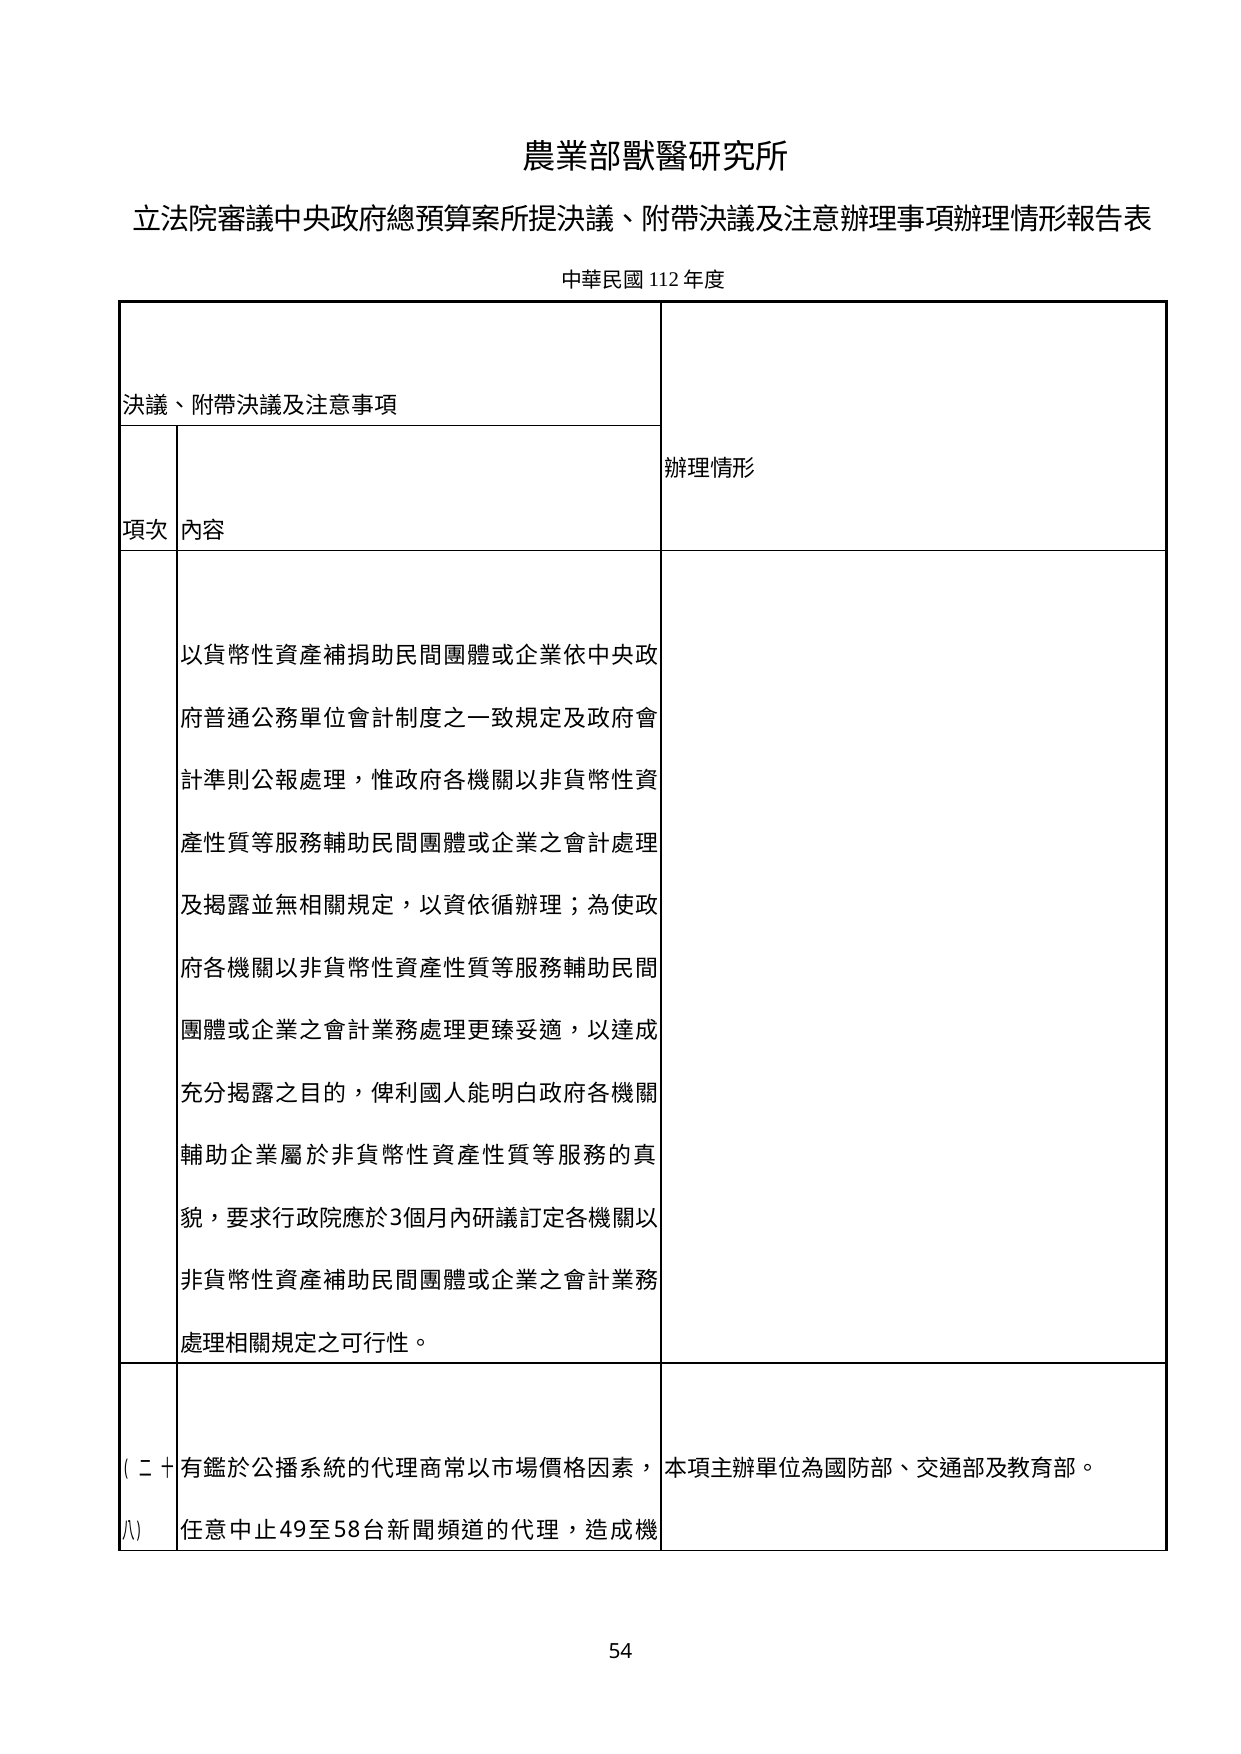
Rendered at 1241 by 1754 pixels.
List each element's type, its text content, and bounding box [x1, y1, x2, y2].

table_cell 中華民國112年度 [119, 237, 1166, 300]
table_cell (二十八) [121, 1364, 176, 1550]
table_cell 辦理情形 [662, 303, 1165, 550]
table_cell [662, 551, 1165, 1362]
table_cell 項次 [121, 426, 176, 550]
table_cell [121, 551, 176, 1362]
table_cell 內容 [178, 426, 642, 550]
table_cell [642, 303, 660, 425]
table_cell 以貨幣性資產補捐助民間團體或企業依中央政府普通公務單位會計制度之一致規定及政府會計準則公報處理，惟政府各機關以非貨幣性資產性質等服務輔助民間團體或企業之會計處理及揭露並無相關規定，以資依循辦理；為使政府各機關以非貨幣性資產性質等服務輔助民間團體或企業之會計業務處理更臻妥適，以達成充分揭露之目的，俾利國人能明白政府各機關輔助企業屬於非貨幣性資產性質等服務的真貌，要求行政院應於3個月內研議訂定各機關以非貨幣性資產補助民間團體或企業之會計業務處理相關規定之可行性。 [178, 551, 660, 1362]
table_cell [642, 426, 660, 550]
table_header 農業部獸醫研究所 [119, 112, 1166, 175]
table_cell 決議、附帶決議及注意事項 [121, 303, 642, 425]
table_cell 有鑑於公播系統的代理商常以市場價格因素，任意中止49至58台新聞頻道的代理，造成機 [178, 1364, 660, 1550]
table_cell 立法院審議中央政府總預算案所提決議、附帶決議及注意辦理事項辦理情形報告表 [119, 175, 1166, 237]
table_cell 本項主辦單位為國防部、交通部及教育部。 [662, 1364, 1165, 1550]
